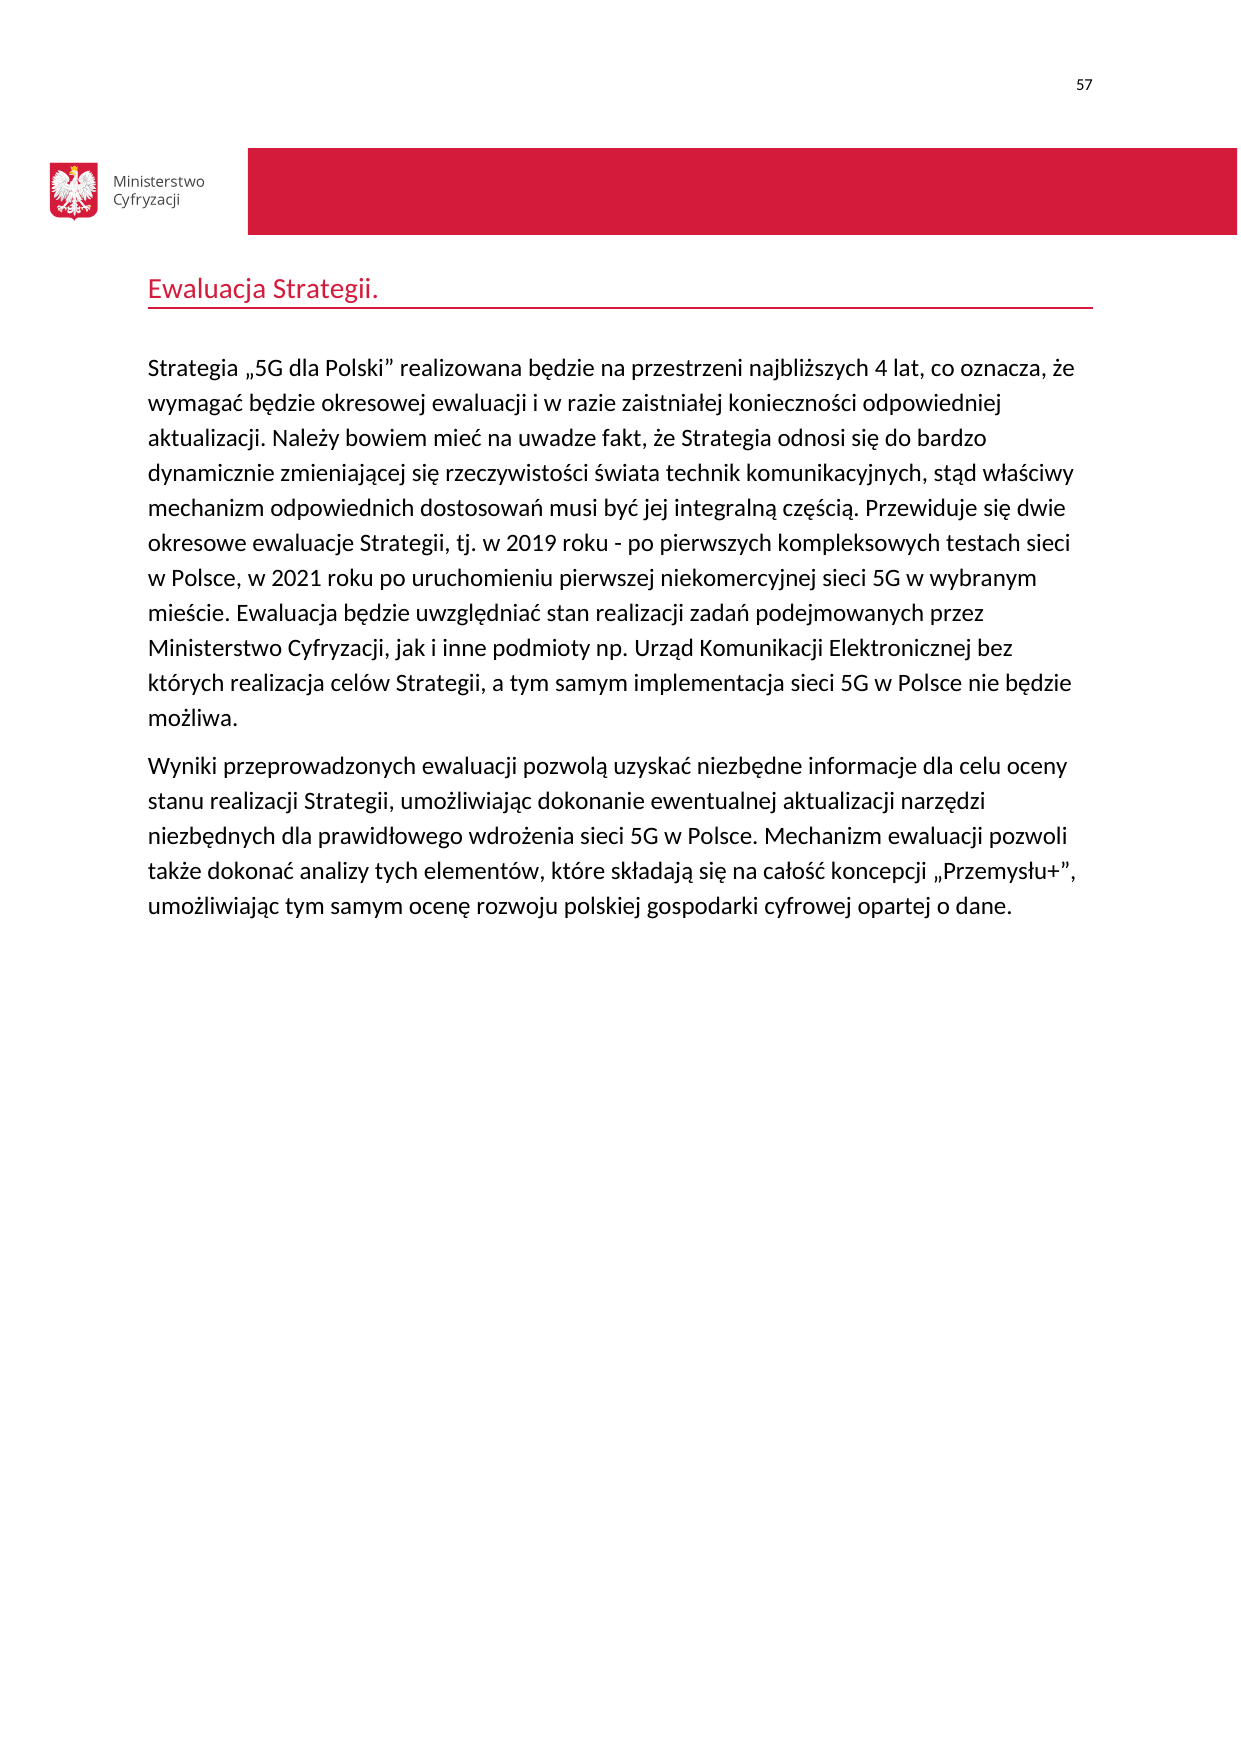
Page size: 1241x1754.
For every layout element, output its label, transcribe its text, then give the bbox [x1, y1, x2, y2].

text Wyniki przeprowadzonych ewaluacji pozwolą uzyskać niezbędne informacje dla celu oceny stanu realizacji Strategii, umożliwiając dokonanie ewentualnej aktualizacji narzędzi niezbędnych dla prawidłowego wdrożenia sieci 5G w Polsce. Mechanizm ewaluacji pozwoli także dokonać analizy tych elementów, które składają się na całość koncepcji „Przemysłu+”, umożliwiając tym samym ocenę rozwoju polskiej gospodarki cyfrowej opartej o dane. [148, 750, 1093, 920]
text Strategia „5G dla Polski” realizowana będzie na przestrzeni najbliższych 4 lat, co oznacza, że wymagać będzie okresowej ewaluacji i w razie zaistniałej konieczności odpowiedniej aktualizacji. Należy bowiem mieć na uwadze fakt, że Strategia odnosi się do bardzo dynamicznie zmieniającej się rzeczywistości świata technik komunikacyjnych, stąd właściwy mechanizm odpowiednich dostosowań musi być jej integralną częścią. Przewiduje się dwie okresowe ewaluacje Strategii, tj. w 2019 roku - po pierwszych kompleksowych testach sieci w Polsce, w 2021 roku po uruchomieniu pierwszej niekomercyjnej sieci 5G w wybranym mieście. Ewaluacja będzie uwzględniać stan realizacji zadań podejmowanych przez Ministerstwo Cyfryzacji, jak i inne podmioty np. Urząd Komunikacji Elektronicznej bez których realizacja celów Strategii, a tym samym implementacja sieci 5G w Polsce nie będzie możliwa. [148, 352, 1093, 733]
text Ewaluacja Strategii. [148, 270, 1093, 307]
